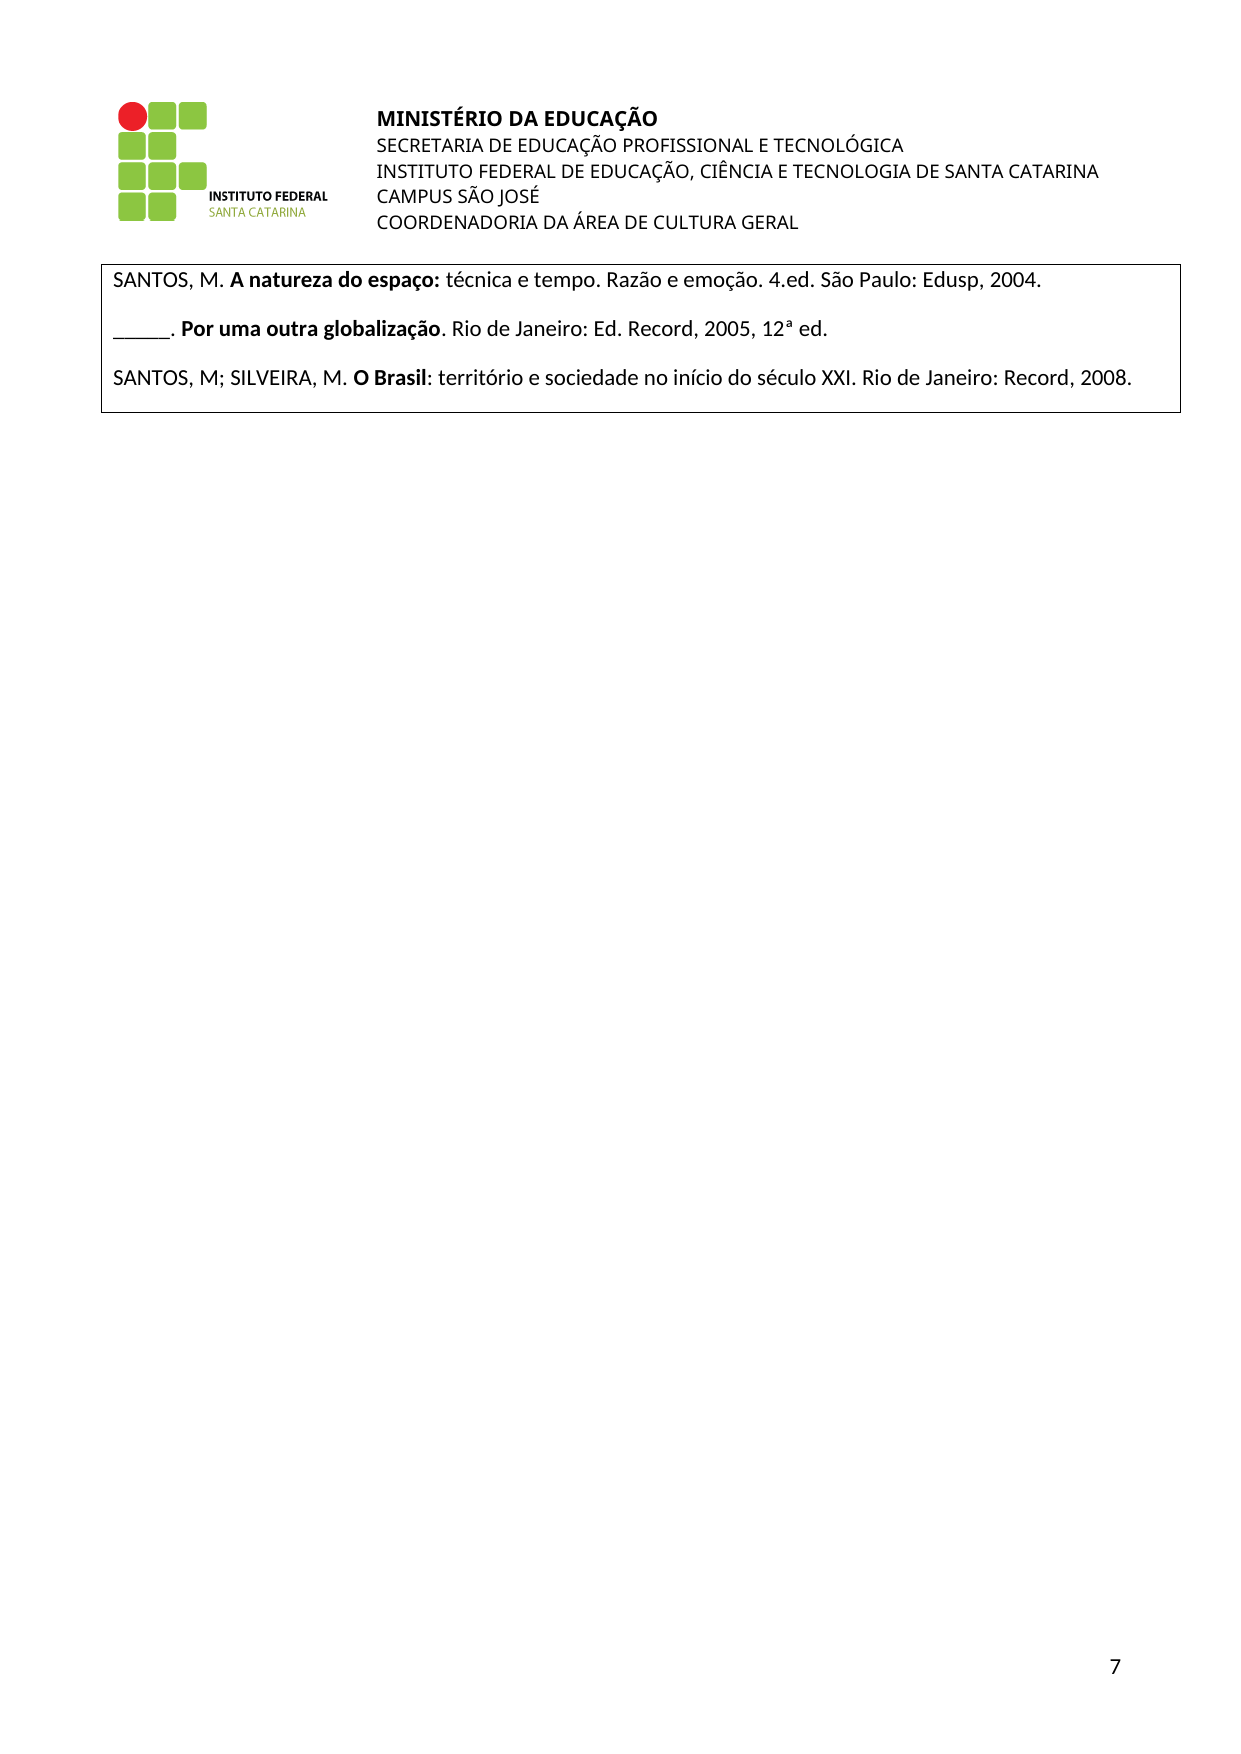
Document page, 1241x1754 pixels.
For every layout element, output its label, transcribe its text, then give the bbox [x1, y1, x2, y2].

table_cell SANTOS, M. A natureza do espaço: técnica e tempo. Razão e emoção. 4.ed. São Paulo: Edusp, 2004. _____. Por uma outra globalização. Rio de Janeiro: Ed. Record, 2005, 12ª ed. SANTOS, M; SILVEIRA, M. O Brasil: território e sociedade no início do século XXI. Rio de Janeiro: Record, 2008. [102, 265, 1180, 412]
picture [118, 102, 328, 221]
